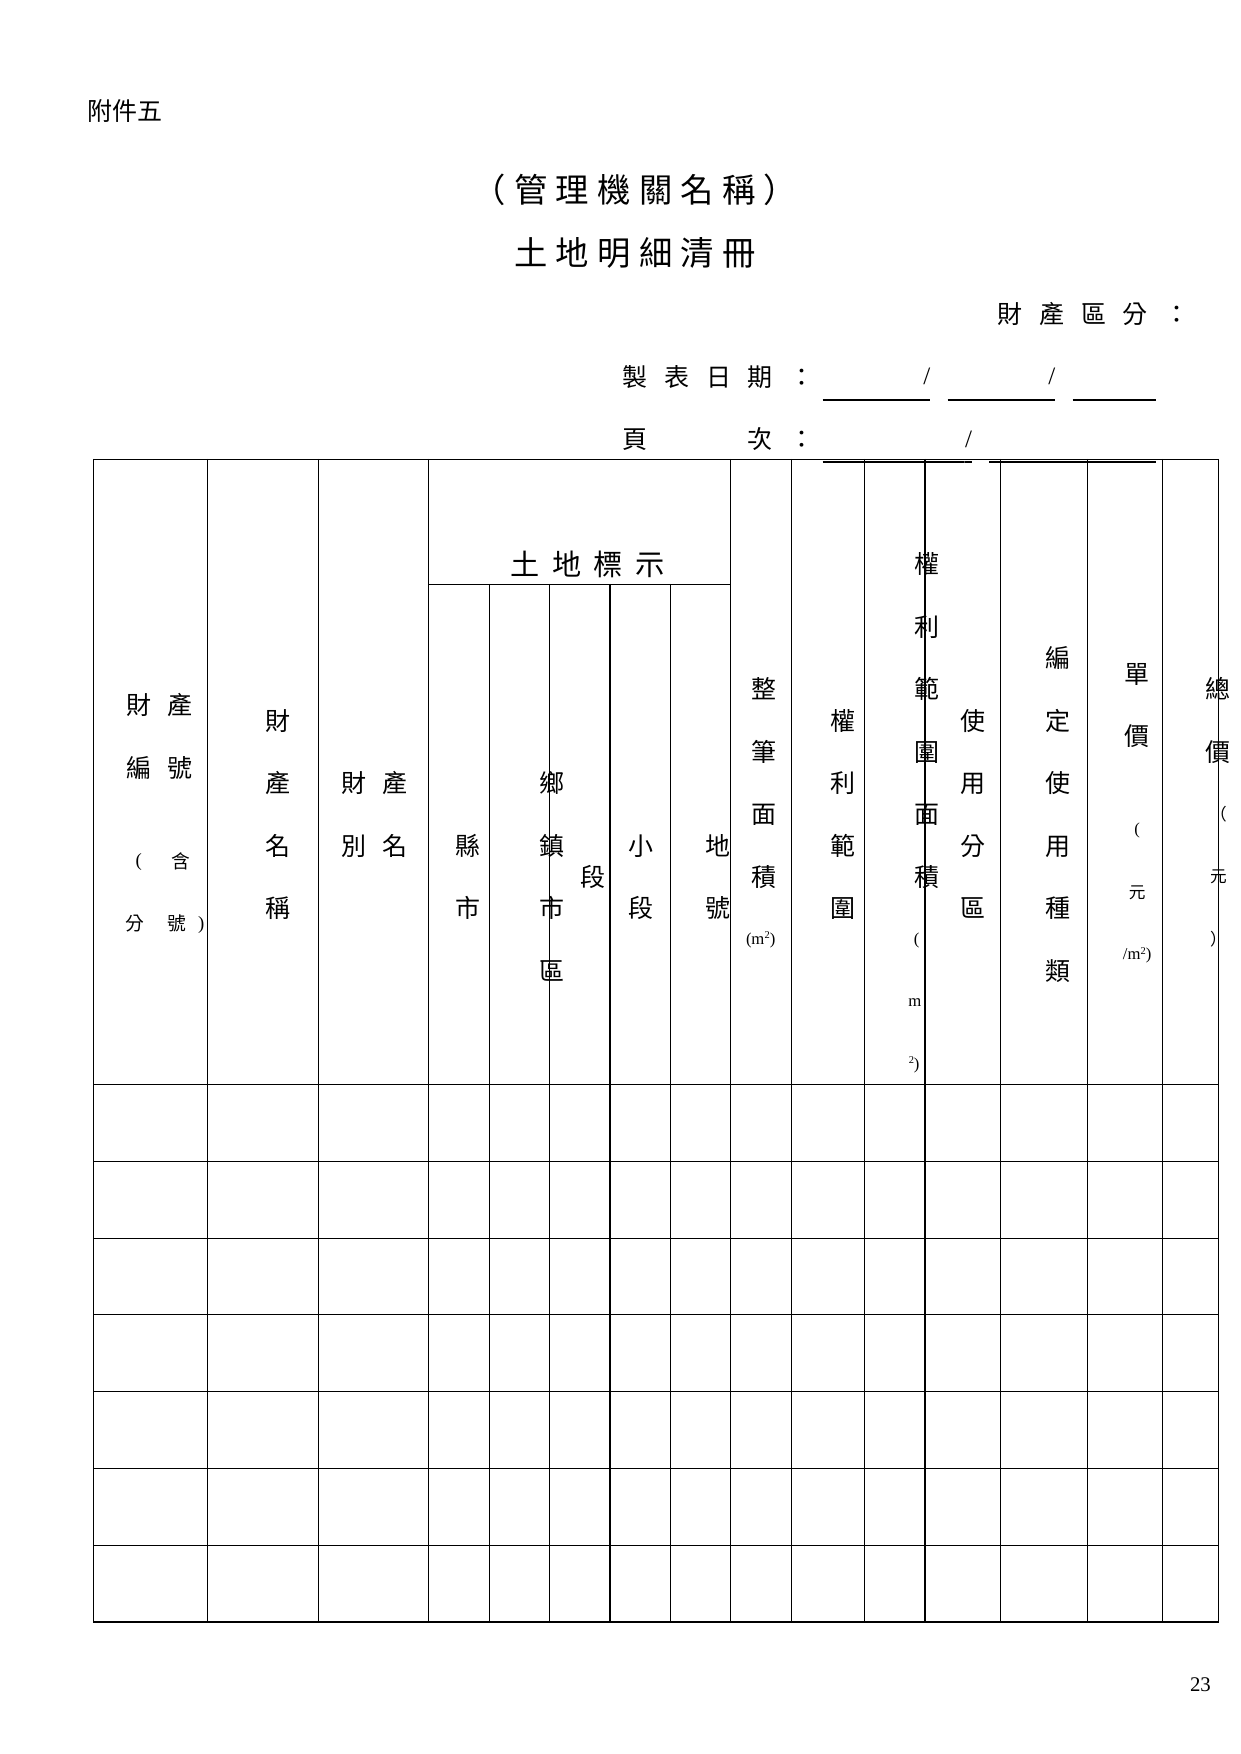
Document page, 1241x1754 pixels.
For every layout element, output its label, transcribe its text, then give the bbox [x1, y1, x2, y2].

text 附件五 [87, 91, 188, 128]
table_cell [550, 1392, 609, 1468]
table_cell [490, 1315, 549, 1391]
table_cell [208, 1085, 318, 1161]
table_cell [731, 1239, 791, 1314]
table_cell [319, 1162, 428, 1237]
table_cell [1088, 1239, 1162, 1314]
table_cell [865, 1315, 924, 1391]
table_cell [926, 1469, 1000, 1544]
table_cell [490, 1469, 549, 1544]
table_cell [208, 1239, 318, 1314]
table_cell [611, 1162, 670, 1237]
table_cell [429, 1392, 489, 1468]
table_cell [1163, 1085, 1218, 1161]
table_header 編定使用種類 [1001, 463, 1087, 1084]
table_cell [429, 1315, 489, 1391]
table_header 權利範圍 [792, 460, 864, 1084]
table_cell [94, 1162, 207, 1237]
table_header 權利範圍面積(m2) [865, 463, 924, 1084]
table_cell [671, 1546, 730, 1621]
table_cell [926, 1546, 1000, 1621]
table_cell [865, 1469, 924, 1544]
table_cell [865, 1162, 924, 1237]
table_header 整筆面積(m2) [731, 460, 791, 1084]
table_cell [550, 1546, 609, 1621]
table_cell [926, 1315, 1000, 1391]
table_cell [319, 1315, 428, 1391]
table_cell [1001, 1315, 1087, 1391]
table_cell [94, 1469, 207, 1544]
table_cell [1001, 1085, 1087, 1161]
table_cell [1088, 1162, 1162, 1237]
table_cell [1088, 1315, 1162, 1391]
table_cell [865, 1085, 924, 1161]
table_cell [490, 1162, 549, 1237]
text 財產區分： [91, 271, 1197, 334]
table_cell [1088, 1392, 1162, 1468]
table_header 土地標示 [429, 460, 730, 584]
table_header 總價（元） [1163, 460, 1218, 1084]
table_cell [671, 1239, 730, 1314]
table_cell 段 [550, 585, 609, 1084]
table_cell [865, 1239, 924, 1314]
table_cell [731, 1315, 791, 1391]
table_cell [1163, 1546, 1218, 1621]
table_cell 地號 [671, 585, 730, 1084]
table_cell [1088, 1085, 1162, 1161]
table_cell [926, 1239, 1000, 1314]
table_cell [792, 1085, 864, 1161]
table_cell [94, 1392, 207, 1468]
table_cell [792, 1392, 864, 1468]
table_cell [1001, 1392, 1087, 1468]
table_header 財產名稱 [208, 460, 318, 1084]
table_cell [1163, 1239, 1218, 1314]
table_cell [611, 1392, 670, 1468]
table_header 財產編號 (含分號) [94, 460, 207, 1084]
table_cell [94, 1315, 207, 1391]
table_header 使用分區 [926, 460, 1000, 1084]
table_cell [611, 1239, 670, 1314]
table_cell [319, 1469, 428, 1544]
table_cell [208, 1162, 318, 1237]
table_cell [550, 1085, 609, 1161]
table_cell [611, 1315, 670, 1391]
table_cell [490, 1239, 549, 1314]
text 頁 次： / [72, 396, 1197, 459]
table_cell 鄉鎮市區 [490, 585, 549, 1084]
table_cell [550, 1239, 609, 1314]
table_cell [429, 1546, 489, 1621]
table_cell [94, 1546, 207, 1621]
table_cell [611, 1546, 670, 1621]
table_cell [865, 1546, 924, 1621]
table_cell [865, 1392, 924, 1468]
table_cell [1088, 1469, 1162, 1544]
table_cell [731, 1085, 791, 1161]
table_cell [671, 1085, 730, 1161]
table_cell [1163, 1392, 1218, 1468]
table_cell [490, 1085, 549, 1161]
table_cell [926, 1085, 1000, 1161]
text （管理機關名稱） [72, 84, 1197, 209]
table_cell [611, 1085, 670, 1161]
text 土地明細清冊 [72, 209, 1197, 271]
table_cell [731, 1469, 791, 1544]
table_cell [319, 1239, 428, 1314]
table_cell [926, 1162, 1000, 1237]
table_cell [611, 1469, 670, 1544]
table_cell [550, 1315, 609, 1391]
table_header 財產別名 [319, 460, 428, 1084]
table_cell [1001, 1162, 1087, 1237]
table_cell [550, 1162, 609, 1237]
table_cell [490, 1546, 549, 1621]
table_cell [208, 1315, 318, 1391]
table_cell [1088, 1546, 1162, 1621]
table_cell [1163, 1162, 1218, 1237]
table_cell 小段 [611, 585, 670, 1084]
table_cell [319, 1392, 428, 1468]
text 製表日期： / / [72, 334, 1197, 396]
table_cell [490, 1392, 549, 1468]
table_cell [550, 1469, 609, 1544]
table_cell 鄉鎮市區 [543, 962, 549, 979]
table_header 單價 (元/m2) [1088, 460, 1162, 1084]
table_cell [792, 1546, 864, 1621]
table_cell [94, 1239, 207, 1314]
table_cell [792, 1469, 864, 1544]
table_cell [792, 1162, 864, 1237]
table_cell [1163, 1315, 1218, 1391]
table_cell [1163, 1469, 1218, 1544]
table_cell [208, 1392, 318, 1468]
table_cell [208, 1469, 318, 1544]
table_cell [792, 1239, 864, 1314]
table_cell [94, 1085, 207, 1161]
table_cell [319, 1546, 428, 1621]
table_cell [731, 1392, 791, 1468]
table_cell [731, 1162, 791, 1237]
table_cell [671, 1162, 730, 1237]
table_cell [208, 1546, 318, 1621]
table_cell 縣市 [429, 585, 489, 1084]
table_cell [429, 1469, 489, 1544]
table_cell [319, 1085, 428, 1161]
table_cell [1001, 1469, 1087, 1544]
table_cell [1001, 1546, 1087, 1621]
table_cell [671, 1392, 730, 1468]
table_cell [926, 1392, 1000, 1468]
table_cell [429, 1085, 489, 1161]
table_cell [731, 1546, 791, 1621]
table_cell [429, 1162, 489, 1237]
table_cell [671, 1315, 730, 1391]
table_cell [1001, 1239, 1087, 1314]
table_cell [429, 1239, 489, 1314]
table_cell [792, 1315, 864, 1391]
table_cell [671, 1469, 730, 1544]
